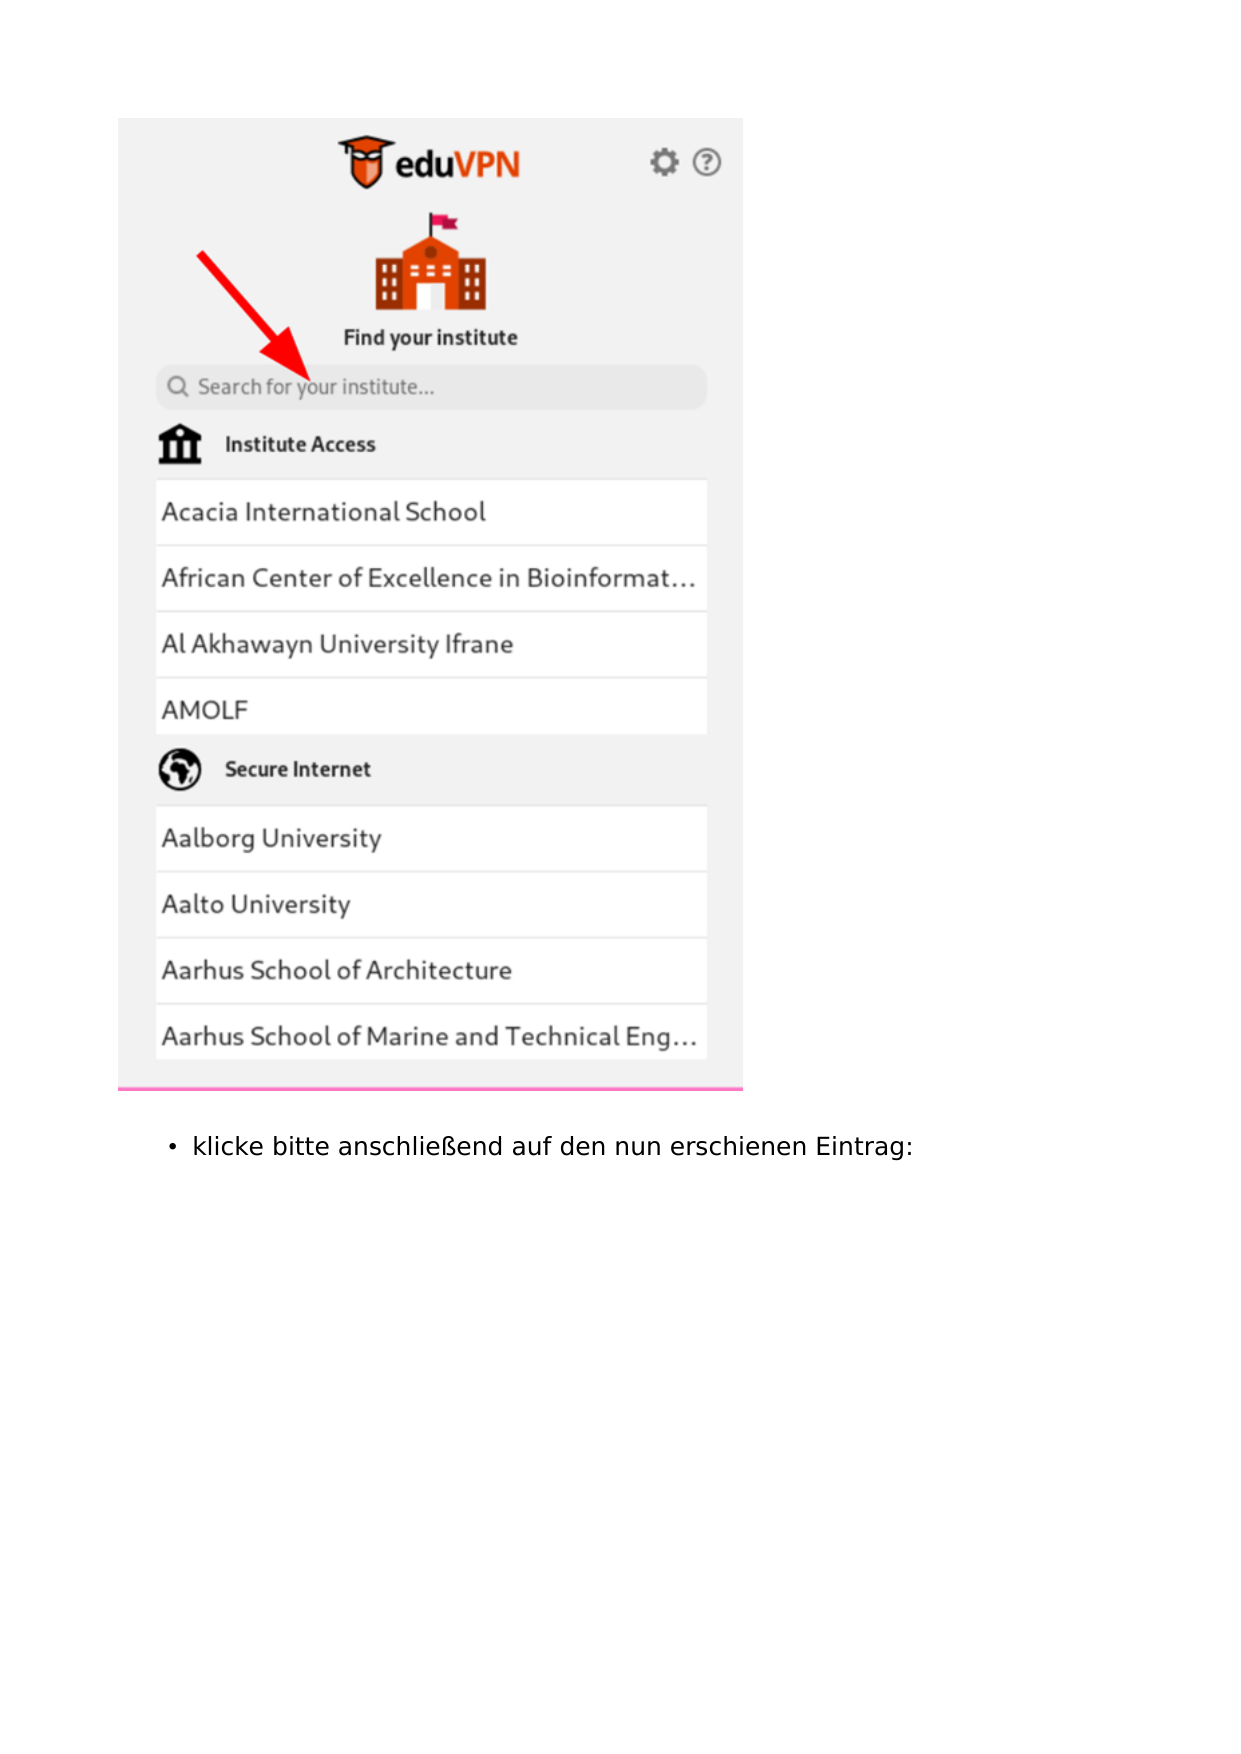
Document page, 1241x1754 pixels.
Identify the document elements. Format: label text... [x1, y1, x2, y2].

list klicke bitte anschließend auf den nun erschienen Eintrag: [177, 1132, 1122, 1161]
picture [118, 118, 744, 1091]
